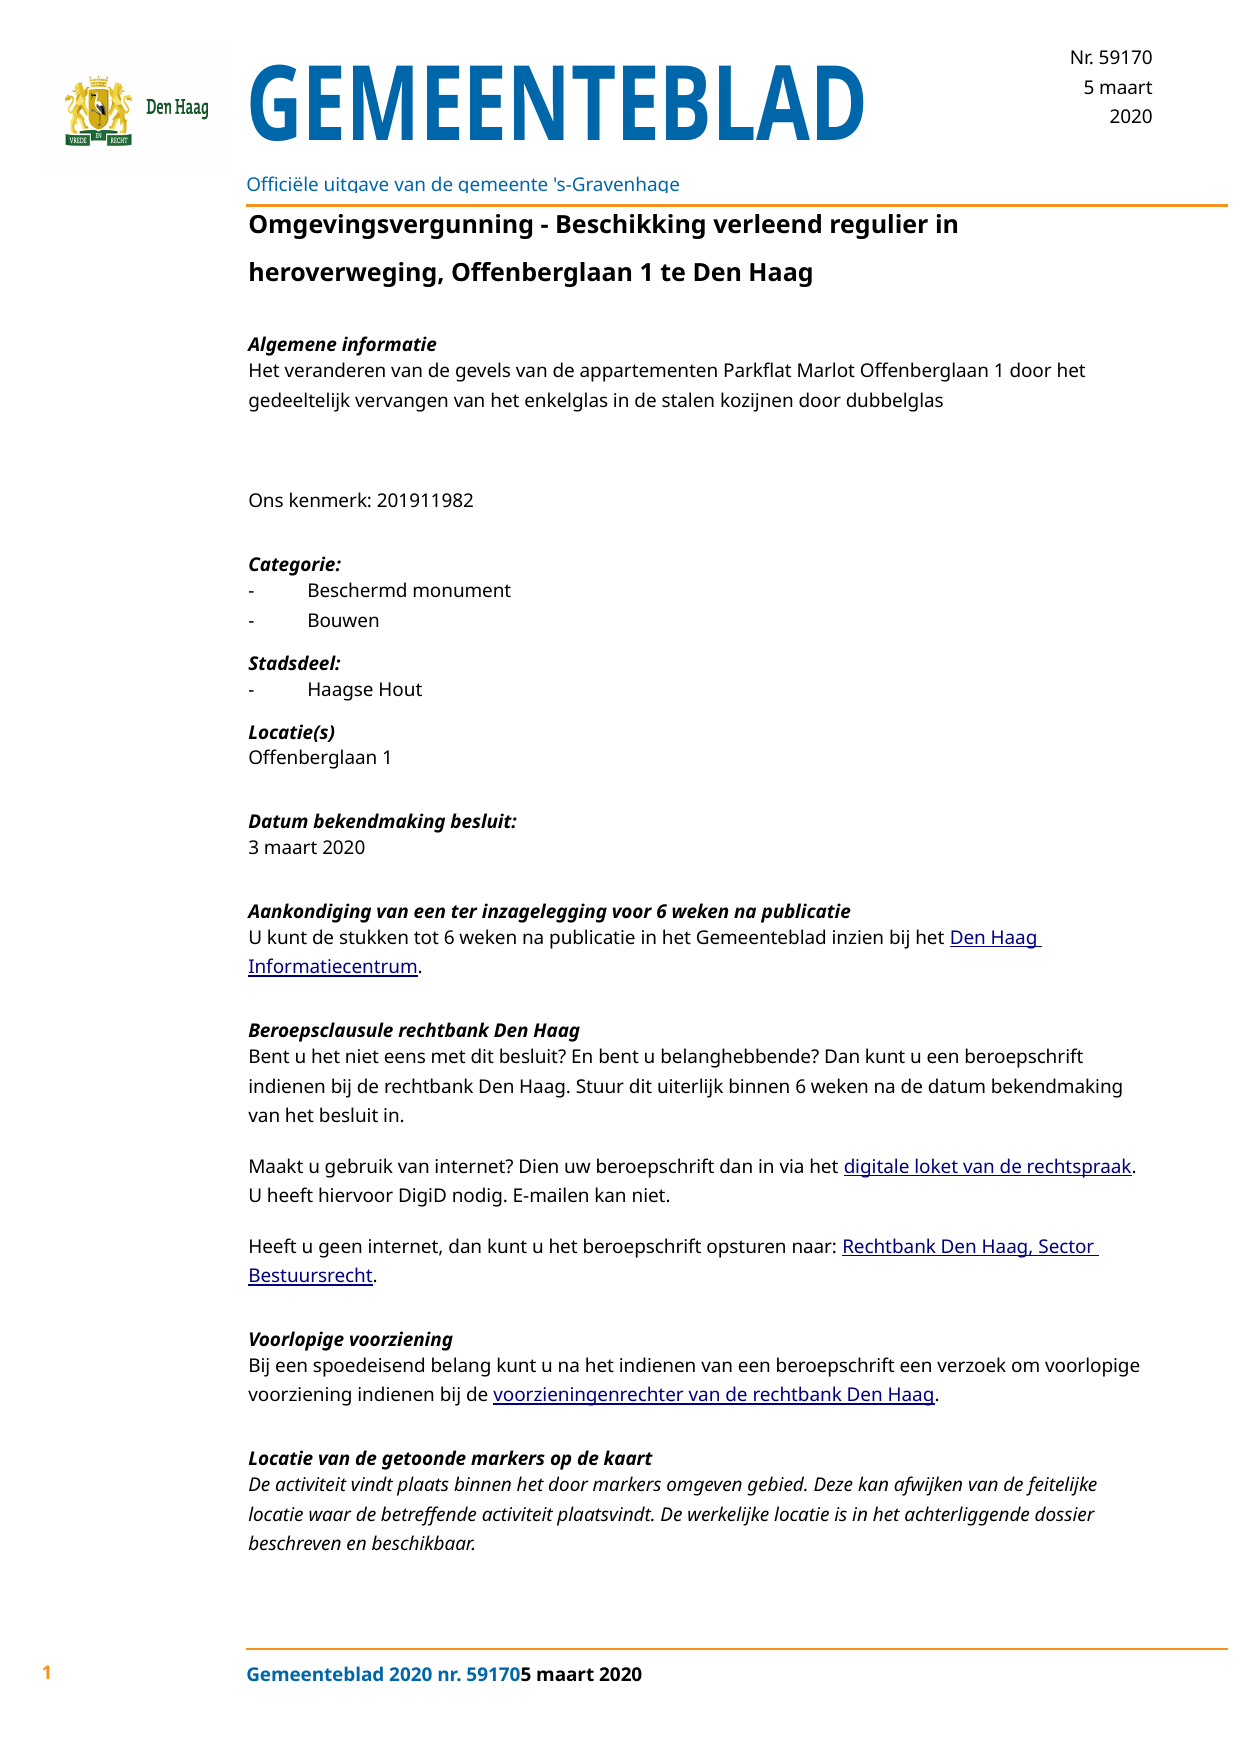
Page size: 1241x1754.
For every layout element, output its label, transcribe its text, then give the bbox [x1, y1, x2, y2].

picture [41, 47, 231, 172]
text U kunt de stukken tot 6 weken na publicatie in het Gemeenteblad inzien bij het Den Haag Informatiecentrum. [248, 924, 1152, 979]
text Categorie: [248, 552, 1152, 577]
list Beschermd monument [248, 577, 1152, 603]
text Het veranderen van de gevels van de appartementen Parkflat Marlot Offenberglaan 1 door het gedeeltelijk vervangen van het enkelglas in de stalen kozijnen door dubbelglas [248, 357, 1152, 412]
text Offenberglaan 1 [248, 744, 1152, 770]
text Algemene informatie [248, 331, 1152, 357]
list Bouwen [248, 607, 1152, 633]
text Aankondiging van een ter inzagelegging voor 6 weken na publicatie [248, 898, 1152, 924]
text Voorlopige voorziening [248, 1326, 1152, 1352]
text Locatie van de getoonde markers op de kaart [248, 1446, 1152, 1471]
text 3 maart 2020 [248, 834, 1152, 860]
text Maakt u gebruik van internet? Dien uw beroepschrift dan in via het digitale loket van de rechtspraak. U heeft hiervoor DigiD nodig. E-mailen kan niet. [248, 1153, 1152, 1208]
text Locatie(s) [248, 719, 1152, 744]
text Heeft u geen internet, dan kunt u het beroepschrift opsturen naar: Rechtbank Den Haag, Sector Bestuursrecht. [248, 1233, 1152, 1288]
text Bij een spoedeisend belang kunt u na het indienen van een beroepschrift een verzoek om voorlopige voorziening indienen bij de voorzieningenrechter van de rechtbank Den Haag. [248, 1352, 1152, 1407]
text De activiteit vindt plaats binnen het door markers omgeven gebied. Deze kan afwijken van de feitelijke locatie waar de betreffende activiteit plaatsvindt. De werkelijke locatie is in het achterliggende dossier beschreven en beschikbaar. [248, 1471, 1152, 1556]
text Omgevingsvergunning - Beschikking verleend regulier in heroverweging, Offenberglaan 1 te Den Haag [248, 207, 1152, 288]
list Haagse Hout [248, 676, 1152, 701]
text Bent u het niet eens met dit besluit? En bent u belanghebbende? Dan kunt u een beroepschrift indienen bij de rechtbank Den Haag. Stuur dit uiterlijk binnen 6 weken na de datum bekendmaking van het besluit in. [248, 1043, 1152, 1128]
text Datum bekendmaking besluit: [248, 808, 1152, 834]
text Beroepsclausule rechtbank Den Haag [248, 1017, 1152, 1043]
text Ons kenmerk: 201911982 [248, 488, 1152, 513]
text Stadsdeel: [248, 650, 1152, 676]
